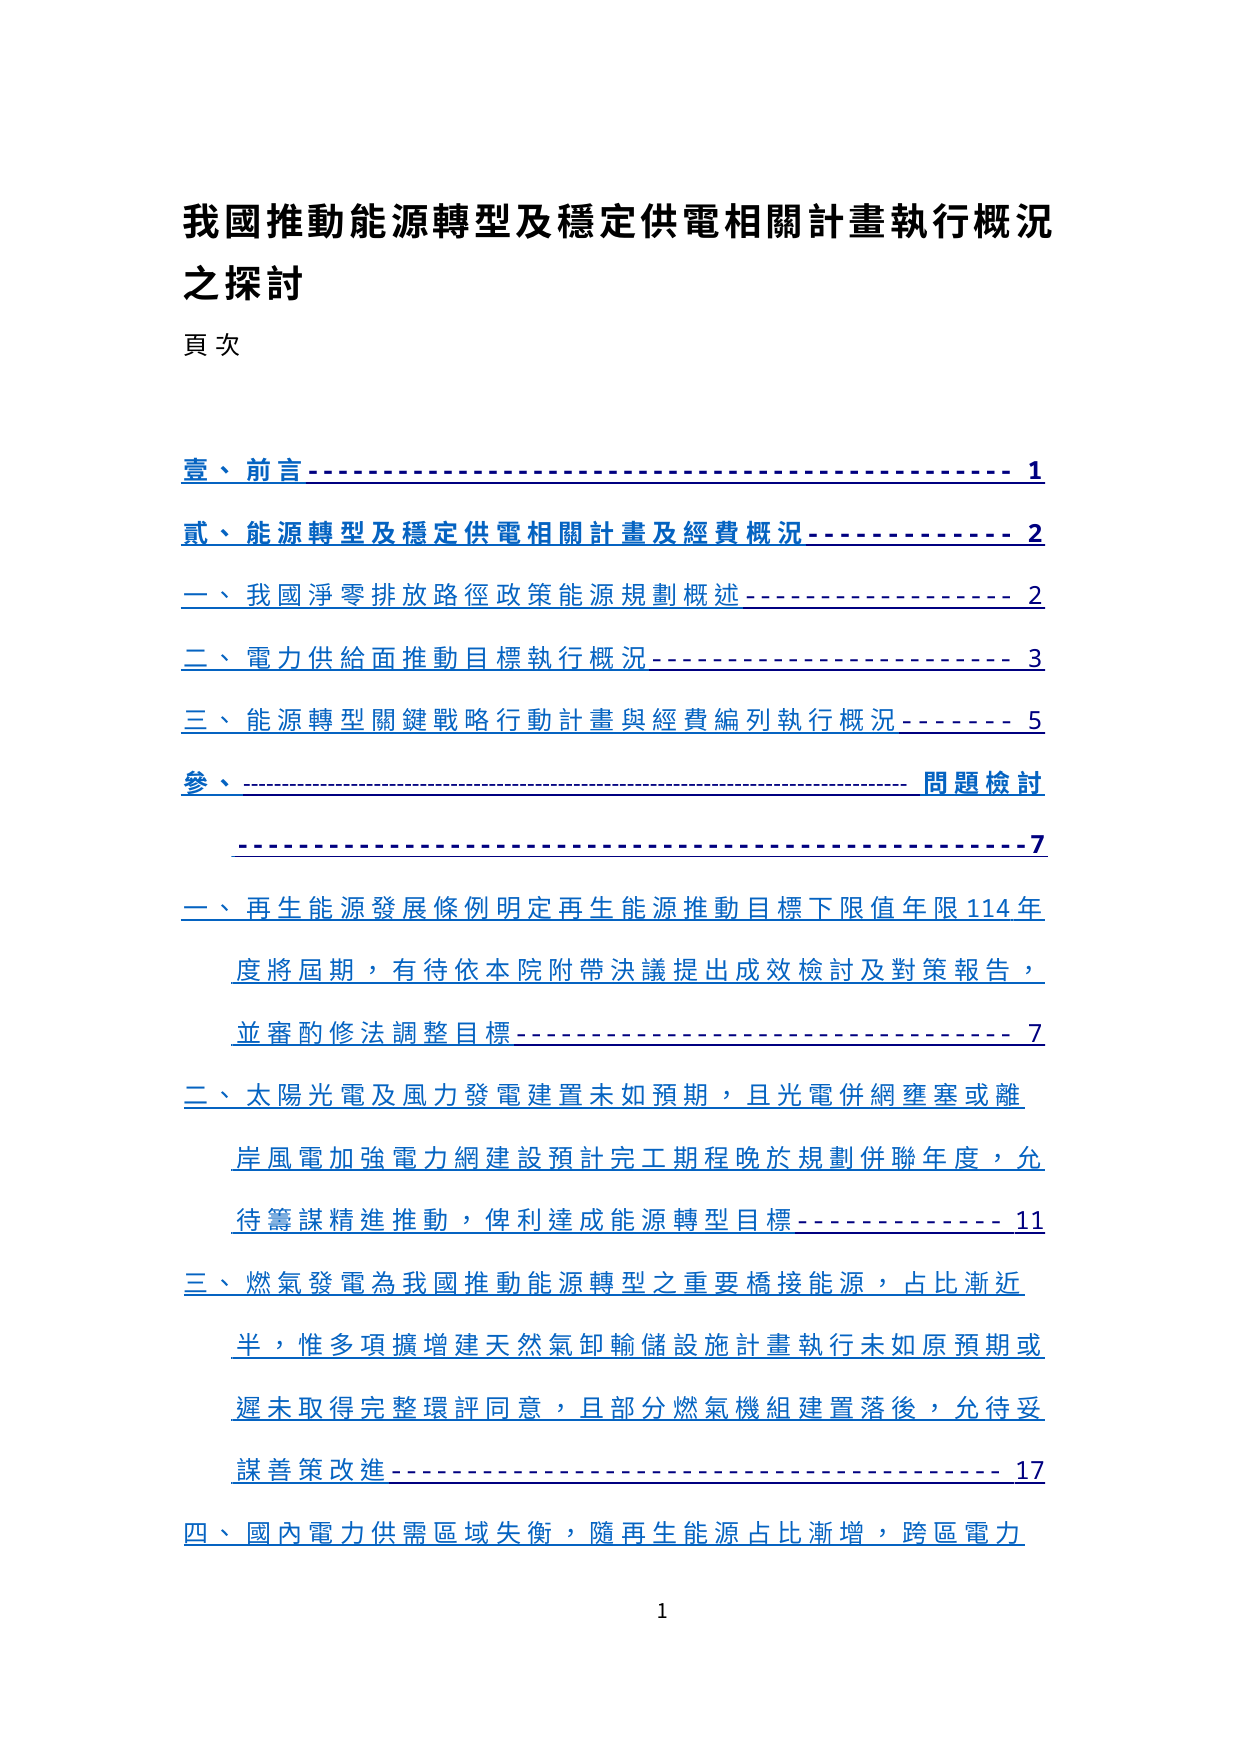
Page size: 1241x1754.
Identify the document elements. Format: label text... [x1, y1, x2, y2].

text 參、 問題檢討 [181, 740, 1045, 794]
text 我國推動能源轉型及穩定供電相關計畫執行概況之探討 頁次 [181, 177, 1059, 365]
text 度將屆期，有待依本院附帶決議提出成效檢討及對策報告，並審酌修法調整目標 7 [181, 921, 1045, 1052]
text 三、能源轉型關鍵戰略行動計畫與經費編列執行概況 5 [181, 677, 1045, 732]
text 壹、前言 1 [181, 427, 1045, 482]
text [181, 546, 1045, 552]
text [181, 671, 1045, 677]
text 二、電力供給面推動目標執行概況 3 [181, 615, 1045, 669]
text 一、再生能源發展條例明定再生能源推動目標下限值年限114年 [181, 865, 1045, 919]
text 一、我國淨零排放路徑政策能源規劃概述 2 [181, 552, 1045, 607]
text [181, 734, 1045, 740]
text 四、國內電力供需區域失衡，隨再生能源占比漸增，跨區電力 [181, 1490, 1045, 1552]
text [181, 609, 1045, 615]
text 二、太陽光電及風力發電建置未如預期，且光電併網壅塞或離岸風電加強電力網建設預計完工期程晚於規劃併聯年度，允待籌謀精進推動，俾利達成能源轉型目標 11 [181, 1052, 1045, 1240]
text 三、燃氣發電為我國推動能源轉型之重要橋接能源，占比漸近半，惟多項擴增建天然氣卸輸儲設施計畫執行未如原預期或遲未取得完整環評同意，且部分燃氣機組建置落後，允待妥謀善策改進 17 [181, 1240, 1045, 1490]
text 7 [181, 796, 1045, 865]
text 貳、能源轉型及穩定供電相關計畫及經費概況 2 [181, 490, 1045, 544]
text [181, 484, 1045, 490]
